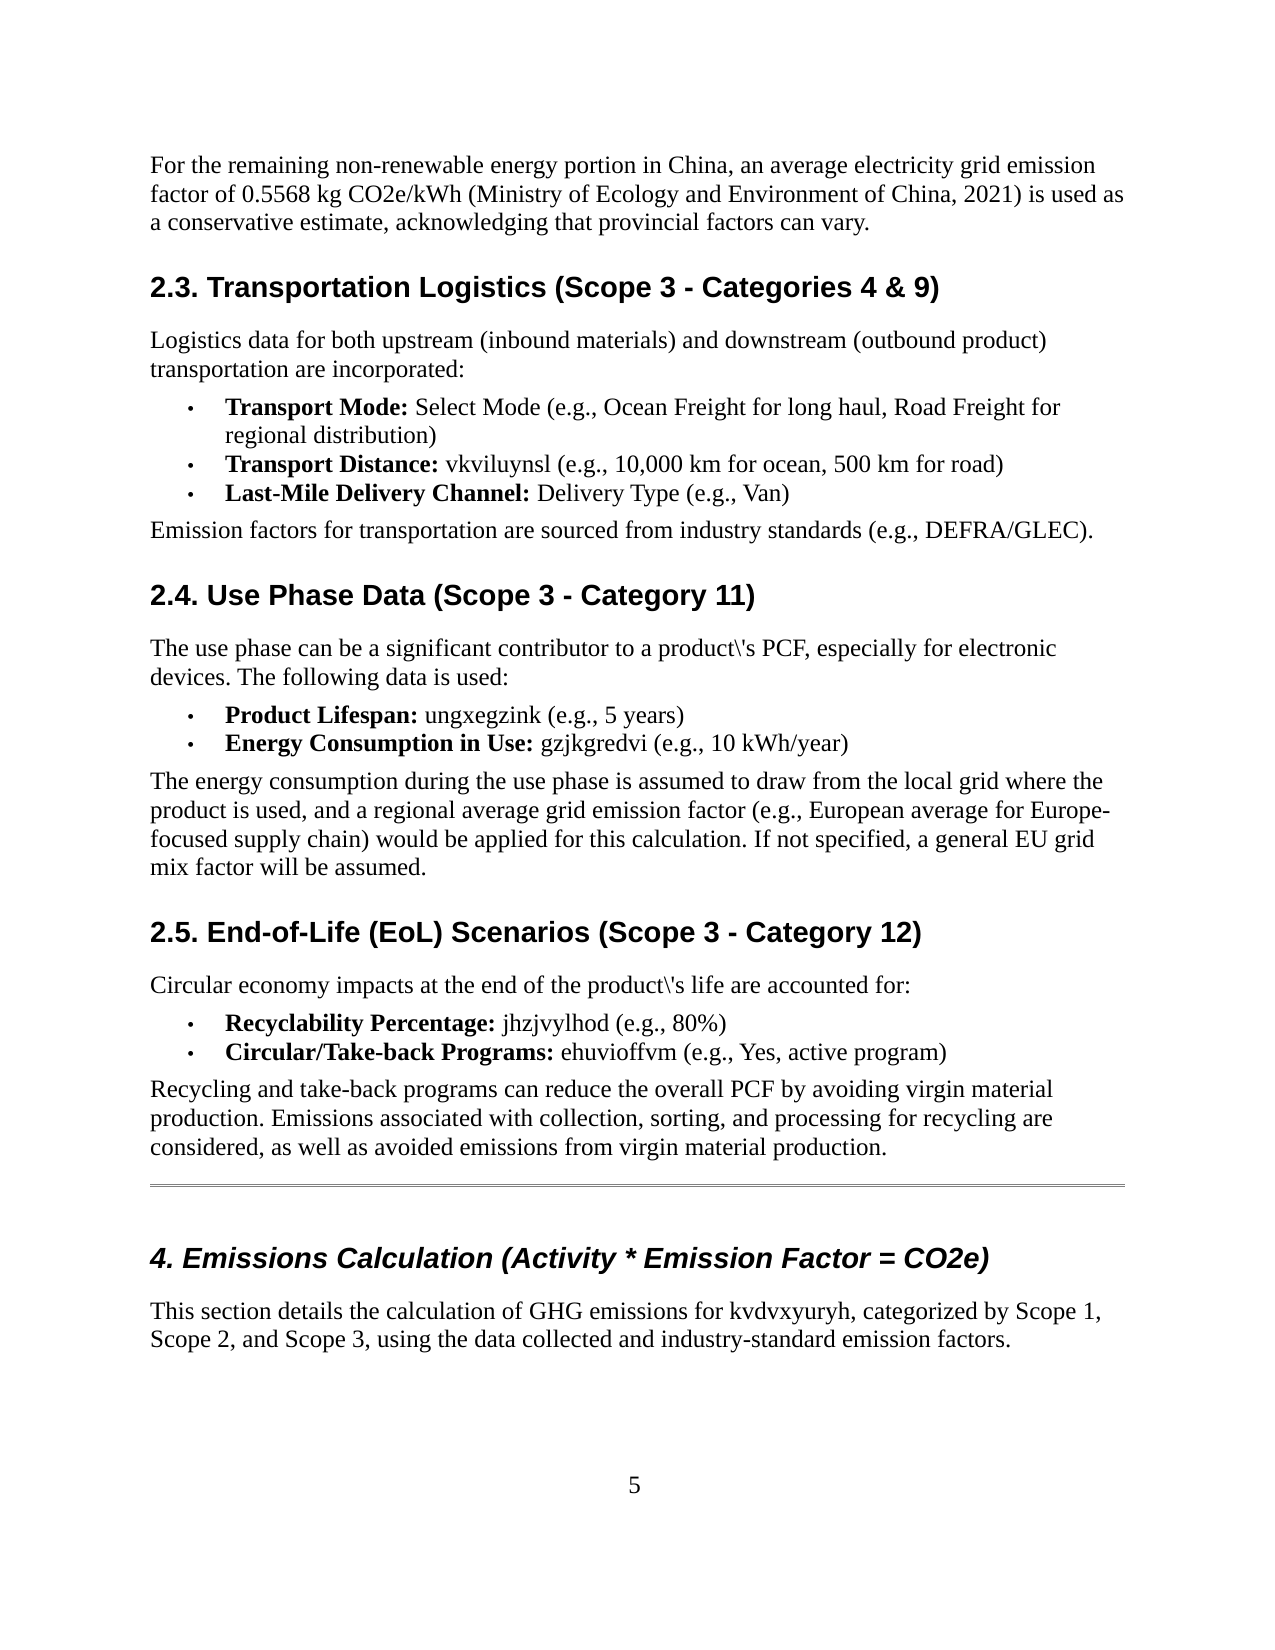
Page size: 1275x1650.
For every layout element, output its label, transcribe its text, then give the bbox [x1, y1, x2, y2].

text For the remaining non-renewable energy portion in China, an average electricity grid emission factor of 0.5568 kg CO2e/kWh (Ministry of Ecology and Environment of China, 2021) is used as a conservative estimate, acknowledging that provincial factors can vary. [150, 150, 1125, 236]
list Recyclability Percentage: jhzjvylhod (e.g., 80%) [187, 1008, 1125, 1037]
text Emission factors for transportation are sourced from industry standards (e.g., DEFRA/GLEC). [150, 516, 1125, 544]
subtitle 2.3. Transportation Logistics (Scope 3 - Categories 4 & 9) [150, 270, 1125, 304]
text This section details the calculation of GHG emissions for kvdvxyuryh, categorized by Scope 1, Scope 2, and Scope 3, using the data collected and industry-standard emission factors. [150, 1296, 1125, 1353]
text Recycling and take-back programs can reduce the overall PCF by avoiding virgin material production. Emissions associated with collection, sorting, and processing for recycling are considered, as well as avoided emissions from virgin material production. [150, 1074, 1125, 1161]
text Logistics data for both upstream (inbound materials) and downstream (outbound product) transportation are incorporated: [150, 325, 1125, 383]
text The energy consumption during the use phase is assumed to draw from the local grid where the product is used, and a regional average grid emission factor (e.g., European average for Europe-focused supply chain) would be applied for this calculation. If not specified, a general EU grid mix factor will be assumed. [150, 766, 1125, 881]
list Circular/Take-back Programs: ehuvioffvm (e.g., Yes, active program) [187, 1037, 1125, 1065]
list Transport Distance: vkviluynsl (e.g., 10,000 km for ocean, 500 km for road) [187, 449, 1125, 478]
list Transport Mode: Select Mode (e.g., Ocean Freight for long haul, Road Freight for regional distribution) [187, 392, 1125, 449]
text The use phase can be a significant contributor to a product\'s PCF, especially for electronic devices. The following data is used: [150, 633, 1125, 691]
list Energy Consumption in Use: gzjkgredvi (e.g., 10 kWh/year) [187, 728, 1125, 757]
subtitle 4. Emissions Calculation (Activity * Emission Factor = CO2e) [150, 1241, 1125, 1274]
list Last-Mile Delivery Channel: Delivery Type (e.g., Van) [187, 478, 1125, 507]
list Product Lifespan: ungxegzink (e.g., 5 years) [187, 700, 1125, 728]
text Circular economy impacts at the end of the product\'s life are accounted for: [150, 970, 1125, 999]
subtitle 2.5. End-of-Life (EoL) Scenarios (Scope 3 - Category 12) [150, 915, 1125, 949]
subtitle 2.4. Use Phase Data (Scope 3 - Category 11) [150, 578, 1125, 612]
